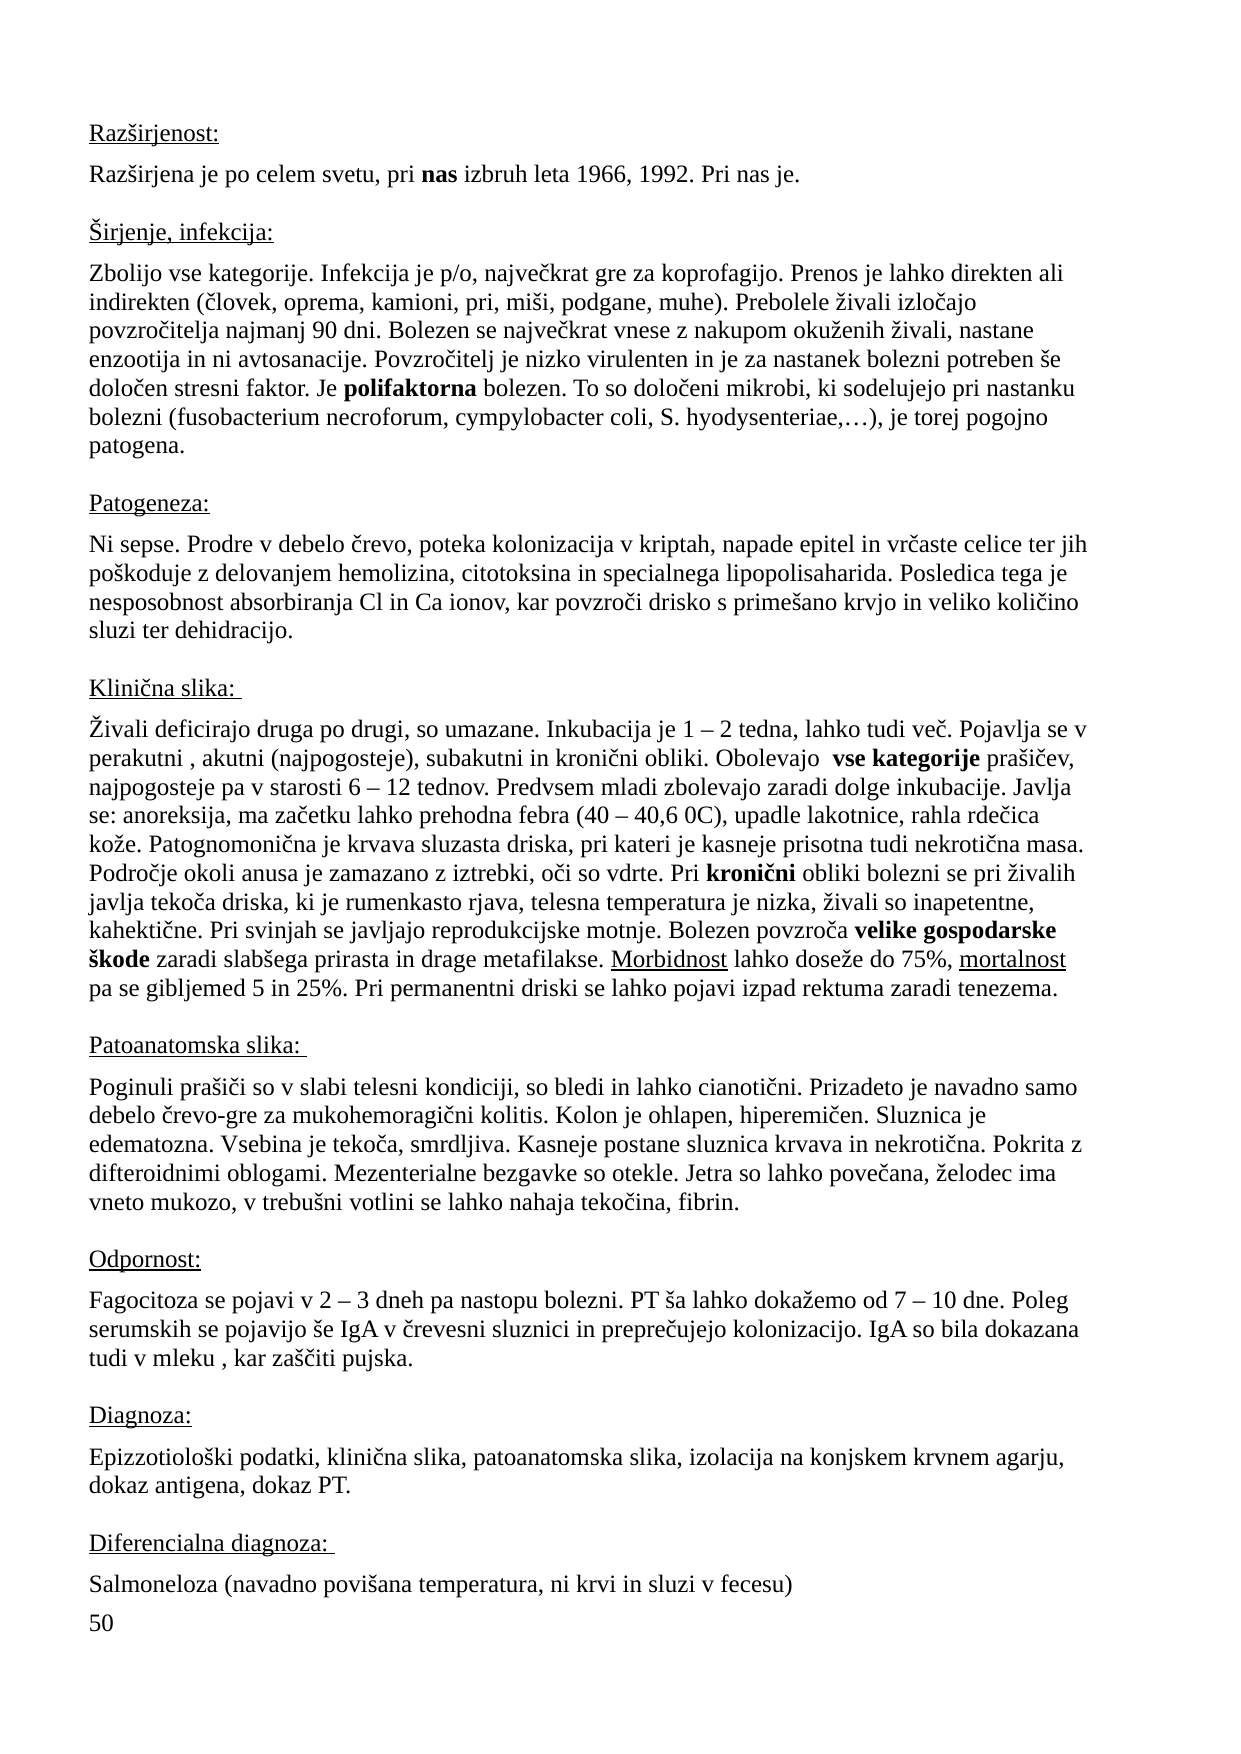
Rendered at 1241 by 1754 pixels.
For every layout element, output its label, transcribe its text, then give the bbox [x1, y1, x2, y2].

subtitle Klinična slika: [89, 673, 1092, 702]
subtitle Diferencialna diagnoza: [89, 1528, 1092, 1557]
text Fagocitoza se pojavi v 2 – 3 dneh pa nastopu bolezni. PT ša lahko dokažemo od 7 – 10 dne. Poleg serumskih se pojavijo še IgA v črevesni sluznici in preprečujejo kolonizacijo. IgA so bila dokazana tudi v mleku , kar zaščiti pujska. [89, 1286, 1092, 1372]
text Ni sepse. Prodre v debelo črevo, poteka kolonizacija v kriptah, napade epitel in vrčaste celice ter jih poškoduje z delovanjem hemolizina, citotoksina in specialnega lipopolisaharida. Posledica tega je nesposobnost absorbiranja Cl in Ca ionov, kar povzroči drisko s primešano krvjo in veliko količino sluzi ter dehidracijo. [89, 529, 1092, 644]
subtitle Patoanatomska slika: [89, 1031, 1092, 1059]
subtitle Razširjenost: [89, 118, 1092, 147]
subtitle Diagnoza: [89, 1401, 1092, 1429]
text Poginuli prašiči so v slabi telesni kondiciji, so bledi in lahko cianotični. Prizadeto je navadno samo debelo črevo-gre za mukohemoragični kolitis. Kolon je ohlapen, hiperemičen. Sluznica je edematozna. Vsebina je tekoča, smrdljiva. Kasneje postane sluznica krvava in nekrotična. Pokrita z difteroidnimi oblogami. Mezenterialne bezgavke so otekle. Jetra so lahko povečana, želodec ima vneto mukozo, v trebušni votlini se lahko nahaja tekočina, fibrin. [89, 1072, 1092, 1216]
subtitle Odpornost: [89, 1244, 1092, 1273]
text Razširjena je po celem svetu, pri nas izbruh leta 1966, 1992. Pri nas je. [89, 159, 1092, 188]
text Epizzotiološki podatki, klinična slika, patoanatomska slika, izolacija na konjskem krvnem agarju, dokaz antigena, dokaz PT. [89, 1442, 1092, 1499]
subtitle Patogeneza: [89, 488, 1092, 517]
text Zbolijo vse kategorije. Infekcija je p/o, največkrat gre za koprofagijo. Prenos je lahko direkten ali indirekten (človek, oprema, kamioni, pri, miši, podgane, muhe). Prebolele živali izločajo povzročitelja najmanj 90 dni. Bolezen se največkrat vnese z nakupom okuženih živali, nastane enzootija in ni avtosanacije. Povzročitelj je nizko virulenten in je za nastanek bolezni potreben še določen stresni faktor. Je polifaktorna bolezen. To so določeni mikrobi, ki sodelujejo pri nastanku bolezni (fusobacterium necroforum, cympylobacter coli, S. hyodysenteriae,…), je torej pogojno patogena. [89, 258, 1092, 459]
subtitle Širjenje, infekcija: [89, 217, 1092, 246]
text Salmoneloza (navadno povišana temperatura, ni krvi in sluzi v fecesu) [89, 1569, 1092, 1598]
text Živali deficirajo druga po drugi, so umazane. Inkubacija je 1 – 2 tedna, lahko tudi več. Pojavlja se v perakutni , akutni (najpogosteje), subakutni in kronični obliki. Obolevajo vse kategorije prašičev, najpogosteje pa v starosti 6 – 12 tednov. Predvsem mladi zbolevajo zaradi dolge inkubacije. Javlja se: anoreksija, ma začetku lahko prehodna febra (40 – 40,6 0C), upadle lakotnice, rahla rdečica kože. Patognomonična je krvava sluzasta driska, pri kateri je kasneje prisotna tudi nekrotična masa. Področje okoli anusa je zamazano z iztrebki, oči so vdrte. Pri kronični obliki bolezni se pri živalih javlja tekoča driska, ki je rumenkasto rjava, telesna temperatura je nizka, živali so inapetentne, kahektične. Pri svinjah se javljajo reprodukcijske motnje. Bolezen povzroča velike gospodarske škode zaradi slabšega prirasta in drage metafilakse. Morbidnost lahko doseže do 75%, mortalnost pa se gibljemed 5 in 25%. Pri permanentni driski se lahko pojavi izpad rektuma zaradi tenezema. [89, 714, 1092, 1002]
